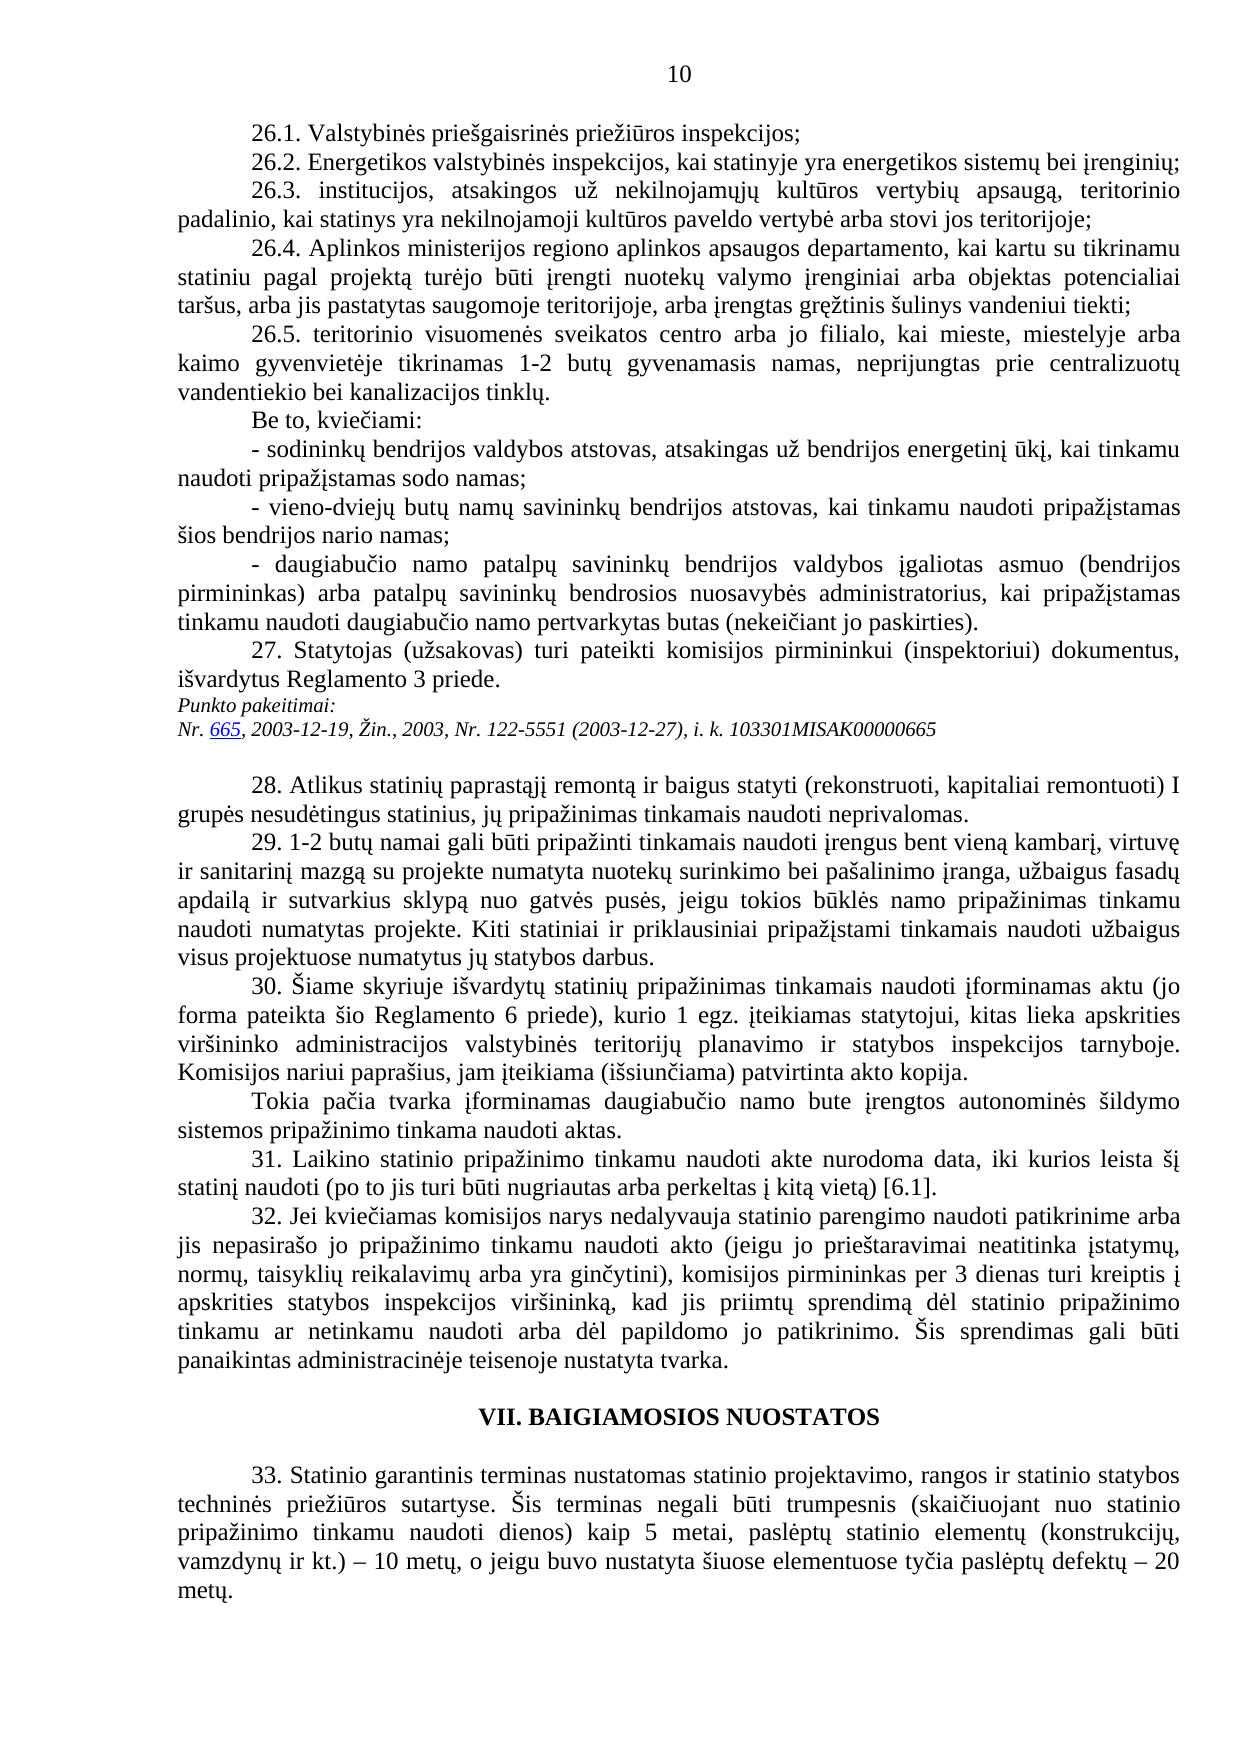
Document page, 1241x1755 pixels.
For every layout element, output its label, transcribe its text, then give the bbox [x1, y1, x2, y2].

text Punkto pakeitimai: [177, 693, 1181, 717]
text Nr. 665, 2003-12-19, Žin., 2003, Nr. 122-5551 (2003-12-27), i. k. 103301MISAK00000665 [177, 717, 1181, 741]
text Tokia pačia tvarka įforminamas daugiabučio namo bute įrengtos autonominės šildymo sistemos pripažinimo tinkama naudoti aktas. [177, 1086, 1181, 1144]
text 29. 1-2 butų namai gali būti pripažinti tinkamais naudoti įrengus bent vieną kambarį, virtuvę ir sanitarinį mazgą su projekte numatyta nuotekų surinkimo bei pašalinimo įranga, užbaigus fasadų apdailą ir sutvarkius sklypą nuo gatvės pusės, jeigu tokios būklės namo pripažinimas tinkamu naudoti numatytas projekte. Kiti statiniai ir priklausiniai pripažįstami tinkamais naudoti užbaigus visus projektuose numatytus jų statybos darbus. [177, 827, 1181, 971]
text Be to, kviečiami: [177, 406, 1181, 434]
text 26.4. Aplinkos ministerijos regiono aplinkos apsaugos departamento, kai kartu su tikrinamu statiniu pagal projektą turėjo būti įrengti nuotekų valymo įrenginiai arba objektas potencialiai taršus, arba jis pastatytas saugomoje teritorijoje, arba įrengtas gręžtinis šulinys vandeniui tiekti; [177, 233, 1181, 319]
text 26.3. institucijos, atsakingos už nekilnojamųjų kultūros vertybių apsaugą, teritorinio padalinio, kai statinys yra nekilnojamoji kultūros paveldo vertybė arba stovi jos teritorijoje; [177, 176, 1181, 233]
text 30. Šiame skyriuje išvardytų statinių pripažinimas tinkamais naudoti įforminamas aktu (jo forma pateikta šio Reglamento 6 priede), kurio 1 egz. įteikiamas statytojui, kitas lieka apskrities viršininko administracijos valstybinės teritorijų planavimo ir statybos inspekcijos tarnyboje. Komisijos nariui paprašius, jam įteikiama (išsiunčiama) patvirtinta akto kopija. [177, 971, 1181, 1086]
text 26.2. Energetikos valstybinės inspekcijos, kai statinyje yra energetikos sistemų bei įrenginių; [177, 147, 1181, 176]
text - vieno-dviejų butų namų savininkų bendrijos atstovas, kai tinkamu naudoti pripažįstamas šios bendrijos nario namas; [177, 492, 1181, 549]
text 33. Statinio garantinis terminas nustatomas statinio projektavimo, rangos ir statinio statybos techninės priežiūros sutartyse. Šis terminas negali būti trumpesnis (skaičiuojant nuo statinio pripažinimo tinkamu naudoti dienos) kaip 5 metai, paslėptų statinio elementų (konstrukcijų, vamzdynų ir kt.) – 10 metų, o jeigu buvo nustatyta šiuose elementuose tyčia paslėptų defektų – 20 metų. [177, 1460, 1181, 1604]
text 28. Atlikus statinių paprastąjį remontą ir baigus statyti (rekonstruoti, kapitaliai remontuoti) I grupės nesudėtingus statinius, jų pripažinimas tinkamais naudoti neprivalomas. [177, 770, 1181, 827]
text - daugiabučio namo patalpų savininkų bendrijos valdybos įgaliotas asmuo (bendrijos pirmininkas) arba patalpų savininkų bendrosios nuosavybės administratorius, kai pripažįstamas tinkamu naudoti daugiabučio namo pertvarkytas butas (nekeičiant jo paskirties). [177, 549, 1181, 636]
text 26.1. Valstybinės priešgaisrinės priežiūros inspekcijos; [177, 118, 1181, 147]
text 32. Jei kviečiamas komisijos narys nedalyvauja statinio parengimo naudoti patikrinime arba jis nepasirašo jo pripažinimo tinkamu naudoti akto (jeigu jo prieštaravimai neatitinka įstatymų, normų, taisyklių reikalavimų arba yra ginčytini), komisijos pirmininkas per 3 dienas turi kreiptis į apskrities statybos inspekcijos viršininką, kad jis priimtų sprendimą dėl statinio pripažinimo tinkamu ar netinkamu naudoti arba dėl papildomo jo patikrinimo. Šis sprendimas gali būti panaikintas administracinėje teisenoje nustatyta tvarka. [177, 1201, 1181, 1374]
text VII. BAIGIAMOSIOS NUOSTATOS [177, 1402, 1181, 1431]
text 27. Statytojas (užsakovas) turi pateikti komisijos pirmininkui (inspektoriui) dokumentus, išvardytus Reglamento 3 priede. [177, 636, 1181, 693]
text 26.5. teritorinio visuomenės sveikatos centro arba jo filialo, kai mieste, miestelyje arba kaimo gyvenvietėje tikrinamas 1-2 butų gyvenamasis namas, neprijungtas prie centralizuotų vandentiekio bei kanalizacijos tinklų. [177, 319, 1181, 406]
text - sodininkų bendrijos valdybos atstovas, atsakingas už bendrijos energetinį ūkį, kai tinkamu naudoti pripažįstamas sodo namas; [177, 434, 1181, 492]
text 31. Laikino statinio pripažinimo tinkamu naudoti akte nurodoma data, iki kurios leista šį statinį naudoti (po to jis turi būti nugriautas arba perkeltas į kitą vietą) [6.1]. [177, 1144, 1181, 1201]
